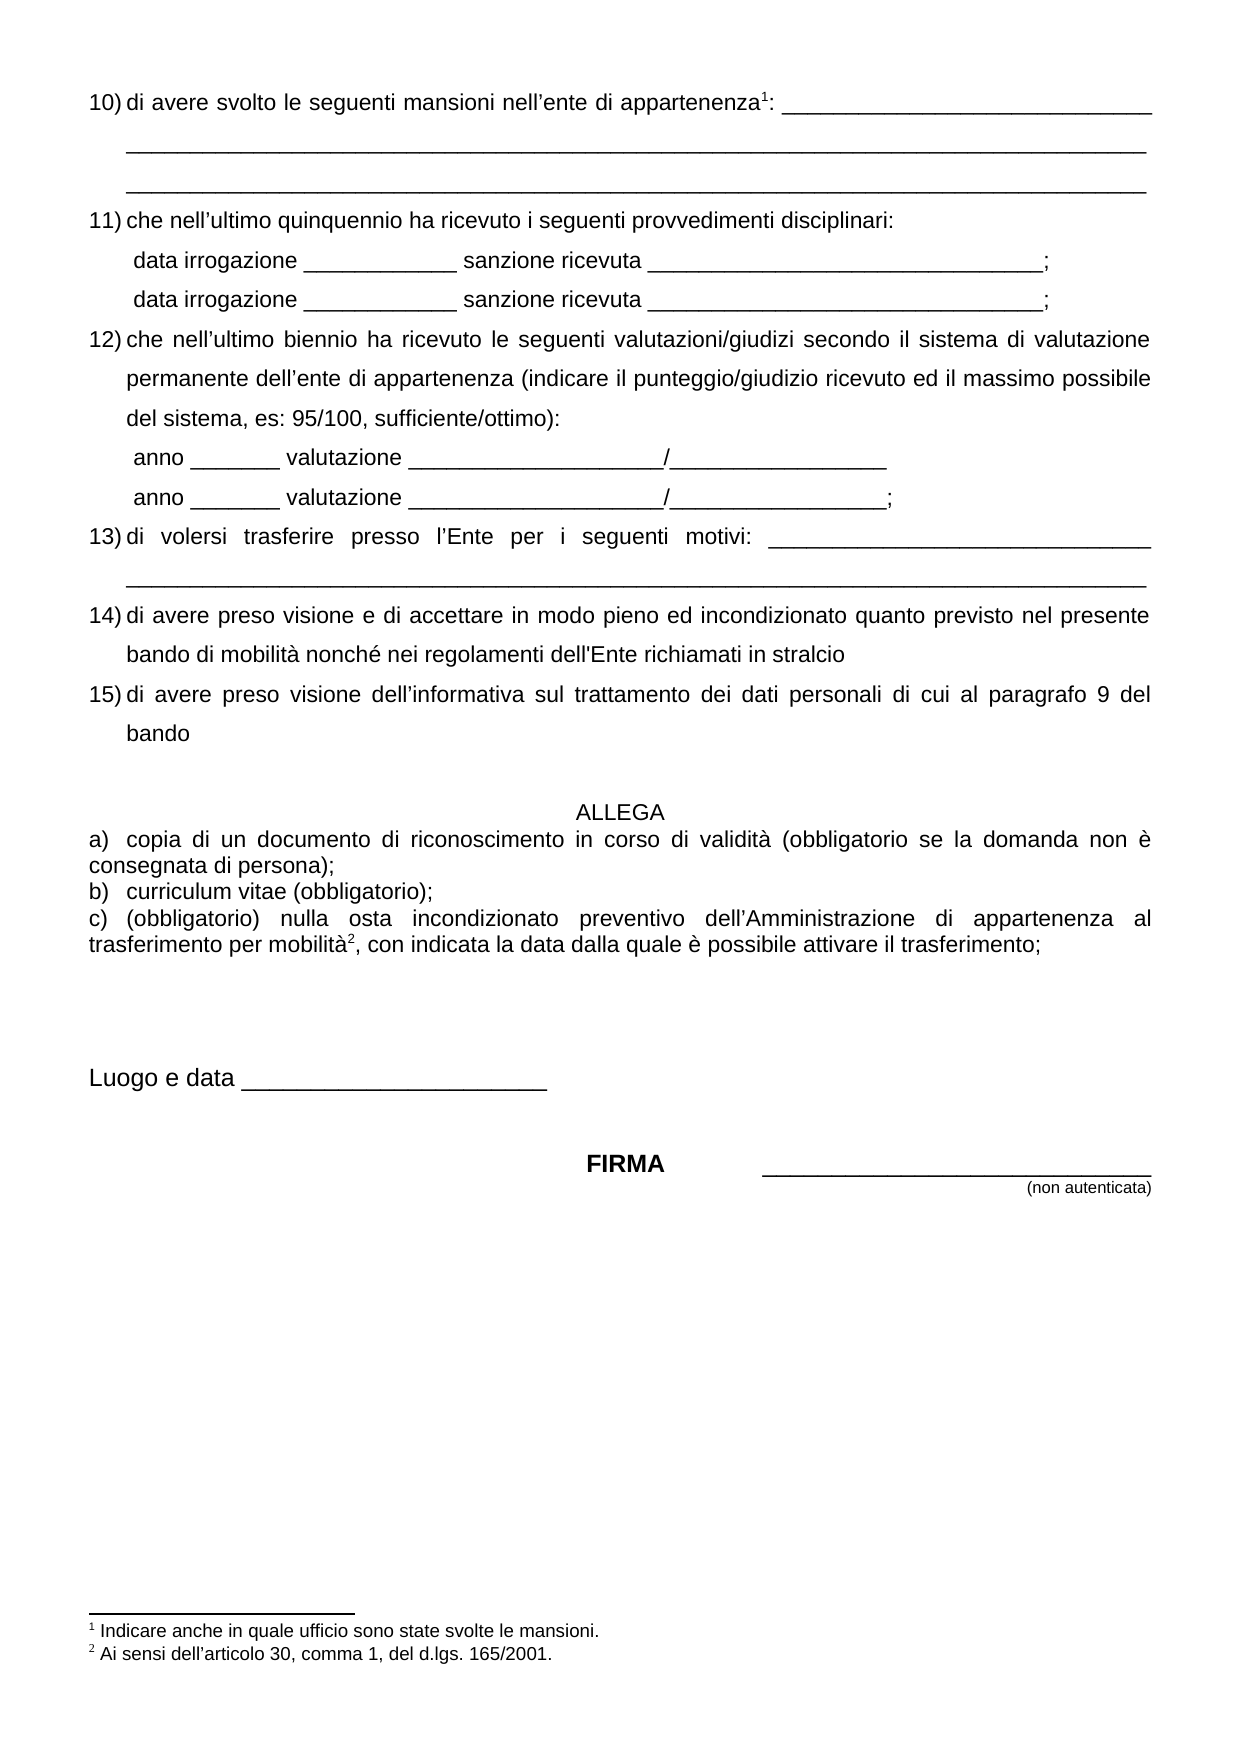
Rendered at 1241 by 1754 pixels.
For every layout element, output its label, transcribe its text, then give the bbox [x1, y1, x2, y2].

list curriculum vitae (obbligatorio); [89, 878, 1152, 905]
text data irrogazione ____________ sanzione ricevuta _______________________________; [133, 247, 1152, 273]
list Indicare anche in quale ufficio sono state svolte le mansioni. [89, 1620, 1152, 1641]
list Ai sensi dell’articolo 30, comma 1, del d.lgs. 165/2001. [89, 1641, 1152, 1665]
list copia di un documento di riconoscimento in corso di validità (obbligatorio se la domanda non è consegnata di persona); [89, 826, 1152, 878]
list che nell’ultimo biennio ha ricevuto le seguenti valutazioni/giudizi secondo il sistema di valutazione permanente dell’ente di appartenenza (indicare il punteggio/giudizio ricevuto ed il massimo possibile del sistema, es: 95/100, sufficiente/ottimo): [89, 326, 1152, 431]
text anno _______ valutazione ____________________/_________________ [133, 444, 1152, 470]
text ALLEGA [89, 799, 1152, 826]
text Luogo e data ______________________ [89, 1063, 1152, 1091]
list di avere preso visione dell’informativa sul trattamento dei dati personali di cui al paragrafo 9 del bando [89, 681, 1152, 747]
text (non autenticata) [89, 1178, 1152, 1197]
list che nell’ultimo quinquennio ha ricevuto i seguenti provvedimenti disciplinari: [89, 207, 1152, 233]
text data irrogazione ____________ sanzione ricevuta _______________________________; [133, 286, 1152, 312]
list di avere preso visione e di accettare in modo pieno ed incondizionato quanto previsto nel presente bando di mobilità nonché nei regolamenti dell'Ente richiamati in stralcio [89, 602, 1152, 668]
list di avere svolto le seguenti mansioni nell’ente di appartenenza: _____________________________ ________________________________________________________________________________________________________________________________________________________________ [89, 89, 1152, 194]
list di volersi trasferire presso l’Ente per i seguenti motivi: ______________________________ ________________________________________________________________________________ [89, 523, 1152, 589]
list (obbligatorio) nulla osta incondizionato preventivo dell’Amministrazione di appartenenza al trasferimento per mobilità, con indicata la data dalla quale è possibile attivare il trasferimento; [89, 905, 1152, 957]
text anno _______ valutazione ____________________/_________________; [133, 483, 1152, 510]
text FIRMA ____________________________ [89, 1149, 1152, 1178]
